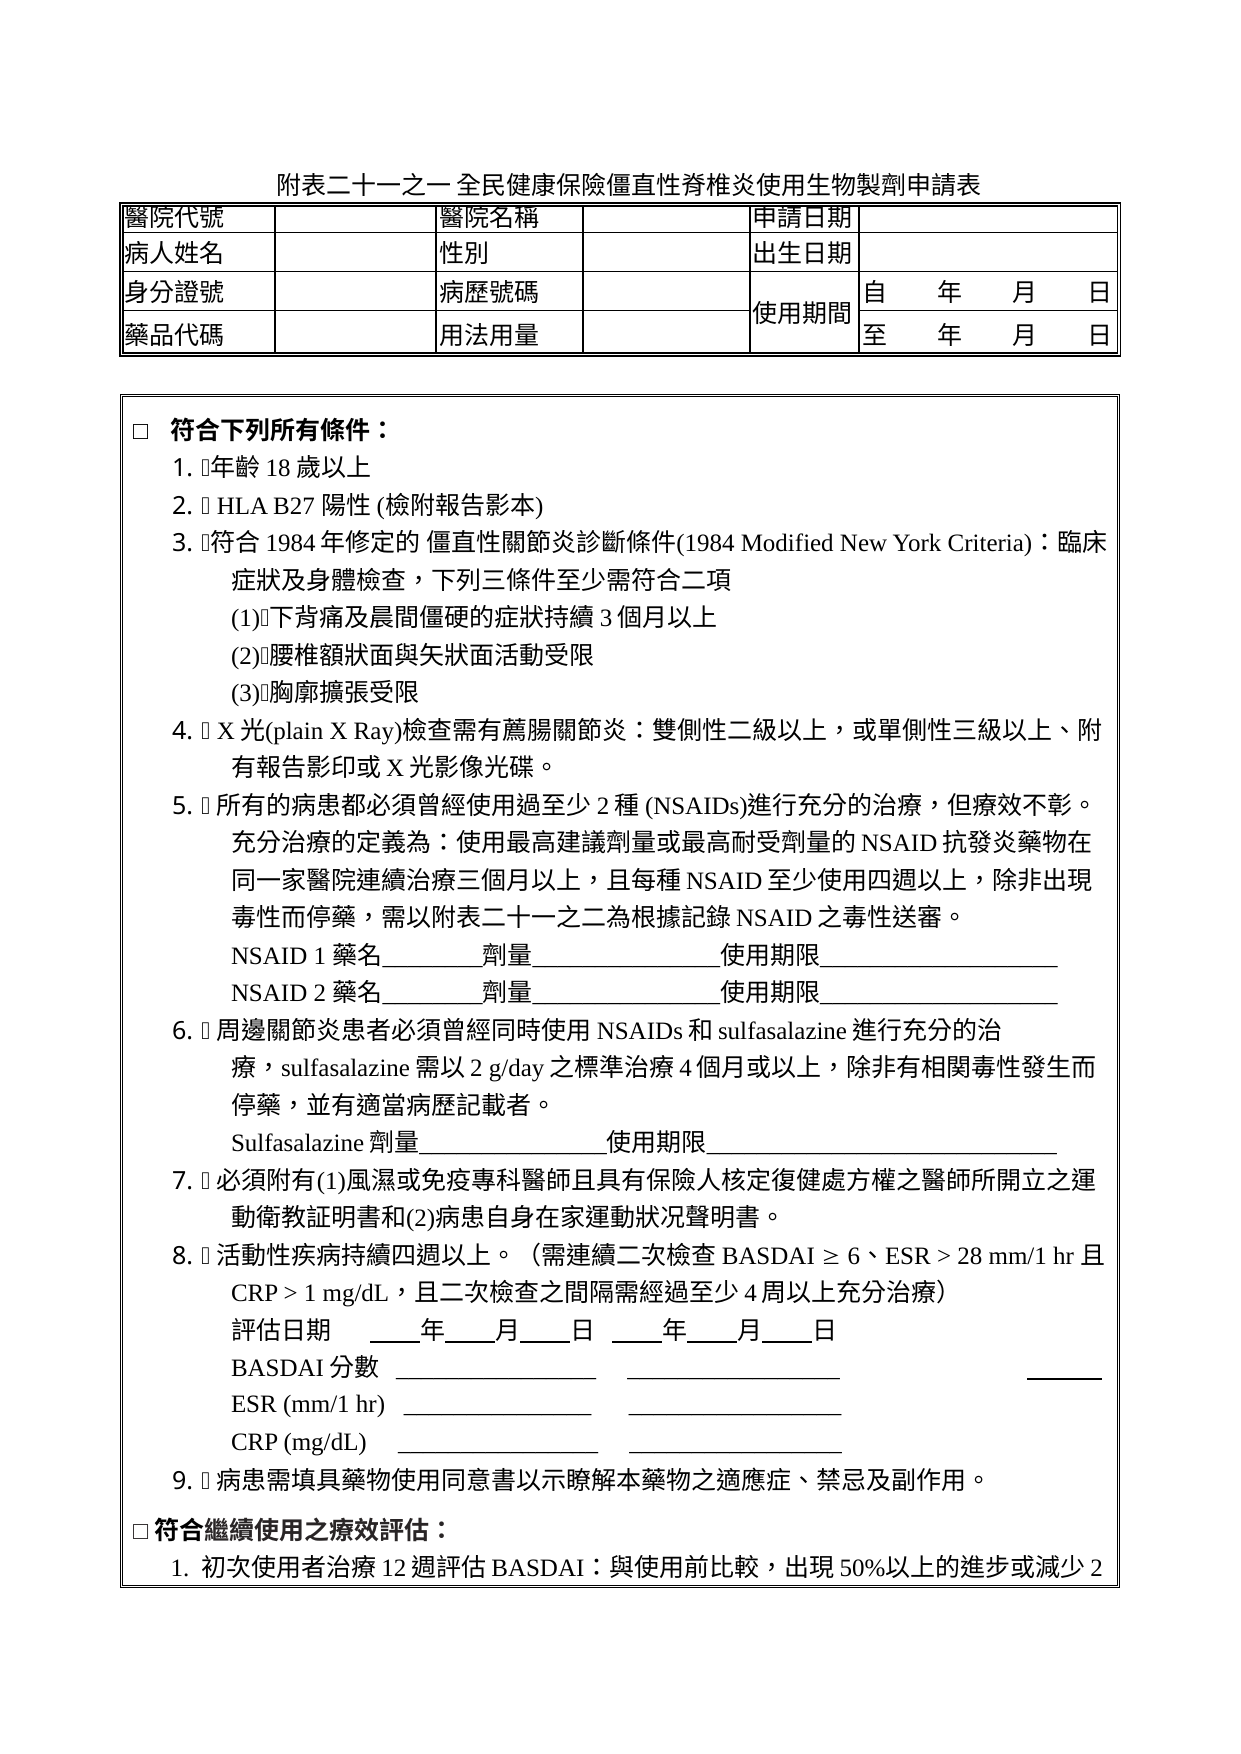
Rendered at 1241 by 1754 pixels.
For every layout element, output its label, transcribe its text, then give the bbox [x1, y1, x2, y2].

table_cell 性別 [437, 233, 582, 271]
table_header 申請日期 [751, 207, 858, 232]
table_cell 藥品代碼 [124, 311, 274, 352]
table_header 醫院代號 [124, 207, 274, 232]
table_header 符合下列所有條件： 年齡18 歲以上  HLA B27 陽性 (檢附報告影本) 符合1984年修定的 僵直性關節炎診斷條件(1984 Modified New York Criteria)：臨床症狀及身體檢查，下列三條件至少需符合二項 下背痛及晨間僵硬的症狀持續3個月以上 腰椎額狀面與矢狀面活動受限 胸廓擴張受限  X光(plain X Ray)檢查需有薦腸關節炎：雙側性二級以上，或單側性三級以上、附有報告影印或X光影像光碟。  所有的病患都必須曾經使用過至少2種 (NSAIDs)進行充分的治療，但療效不彰。充分治療的定義為：使用最高建議劑量或最高耐受劑量的NSAID抗發炎藥物在同一家醫院連續治療三個月以上，且每種NSAID至少使用四週以上，除非出現毒性而停藥，需以附表二十一之二為根據記錄NSAID之毒性送審。 NSAID 1 藥名________劑量_______________使用期限___________________ NSAID 2 藥名________劑量_______________使用期限___________________  周邊關節炎患者必須曾經同時使用NSAIDs和sulfasalazine進行充分的治療，sulfasalazine需以2 g/day之標準治療4個月或以上，除非有相関毒性發生而停藥，並有適當病歷記載者。 Sulfasalazine劑量_______________使用期限____________________________  必須附有(1)風濕或免疫專科醫師且具有保險人核定復健處方權之醫師所開立之運動衛教証明書和(2)病患自身在家運動狀况聲明書。  活動性疾病持續四週以上。（需連續二次檢查BASDAI  6、ESR > 28 mm/1 hr 且 CRP > 1 mg/dL，且二次檢查之間隔需經過至少4周以上充分治療） 評估日期 年 月 日 年 月 日 BASDAI分數 ________________ _________________ ESR (mm/1 hr) _______________ _________________ CRP (mg/dL) ________________ _________________  病患需填具藥物使用同意書以示瞭解本藥物之適應症、禁忌及副作用。 □ 符合繼續使用之療效評估： 初次使用者治療12週評估BASDAI：與使用前比較，出現50%以上的進步或減少2分以上，方得繼續使用。 繼續使用者，需每12週評估一次，再次提出申請續用。 請填寫初次使用藥名________治療前之BASDAI分數 BASDAI分數：_______ (評估日期： 年 月 日) [123, 397, 1117, 1585]
text 附表二十一之一 全民健康保險僵直性脊椎炎使用生物製劑申請表 [76, 164, 1182, 202]
table_header [584, 207, 749, 232]
table_cell [584, 311, 749, 352]
table_cell 自 年 月 日 [860, 272, 1117, 310]
table_cell 使用期間 [751, 272, 858, 352]
table_header 醫院名稱 [437, 207, 582, 232]
table_cell [584, 233, 749, 271]
table_cell 出生日期 [751, 233, 858, 271]
table_cell 至 年 月 日 [860, 311, 1117, 352]
table_header [860, 207, 1117, 232]
table_header [276, 207, 435, 232]
table_cell 病人姓名 [124, 233, 274, 271]
table_cell [276, 272, 435, 310]
table_cell [276, 311, 435, 352]
table_cell 身分證號 [124, 272, 274, 310]
table_cell 用法用量 [437, 311, 582, 352]
table_cell [276, 233, 435, 271]
table_cell [584, 272, 749, 310]
table_cell [860, 233, 1117, 271]
table_cell 病歷號碼 [437, 272, 582, 310]
